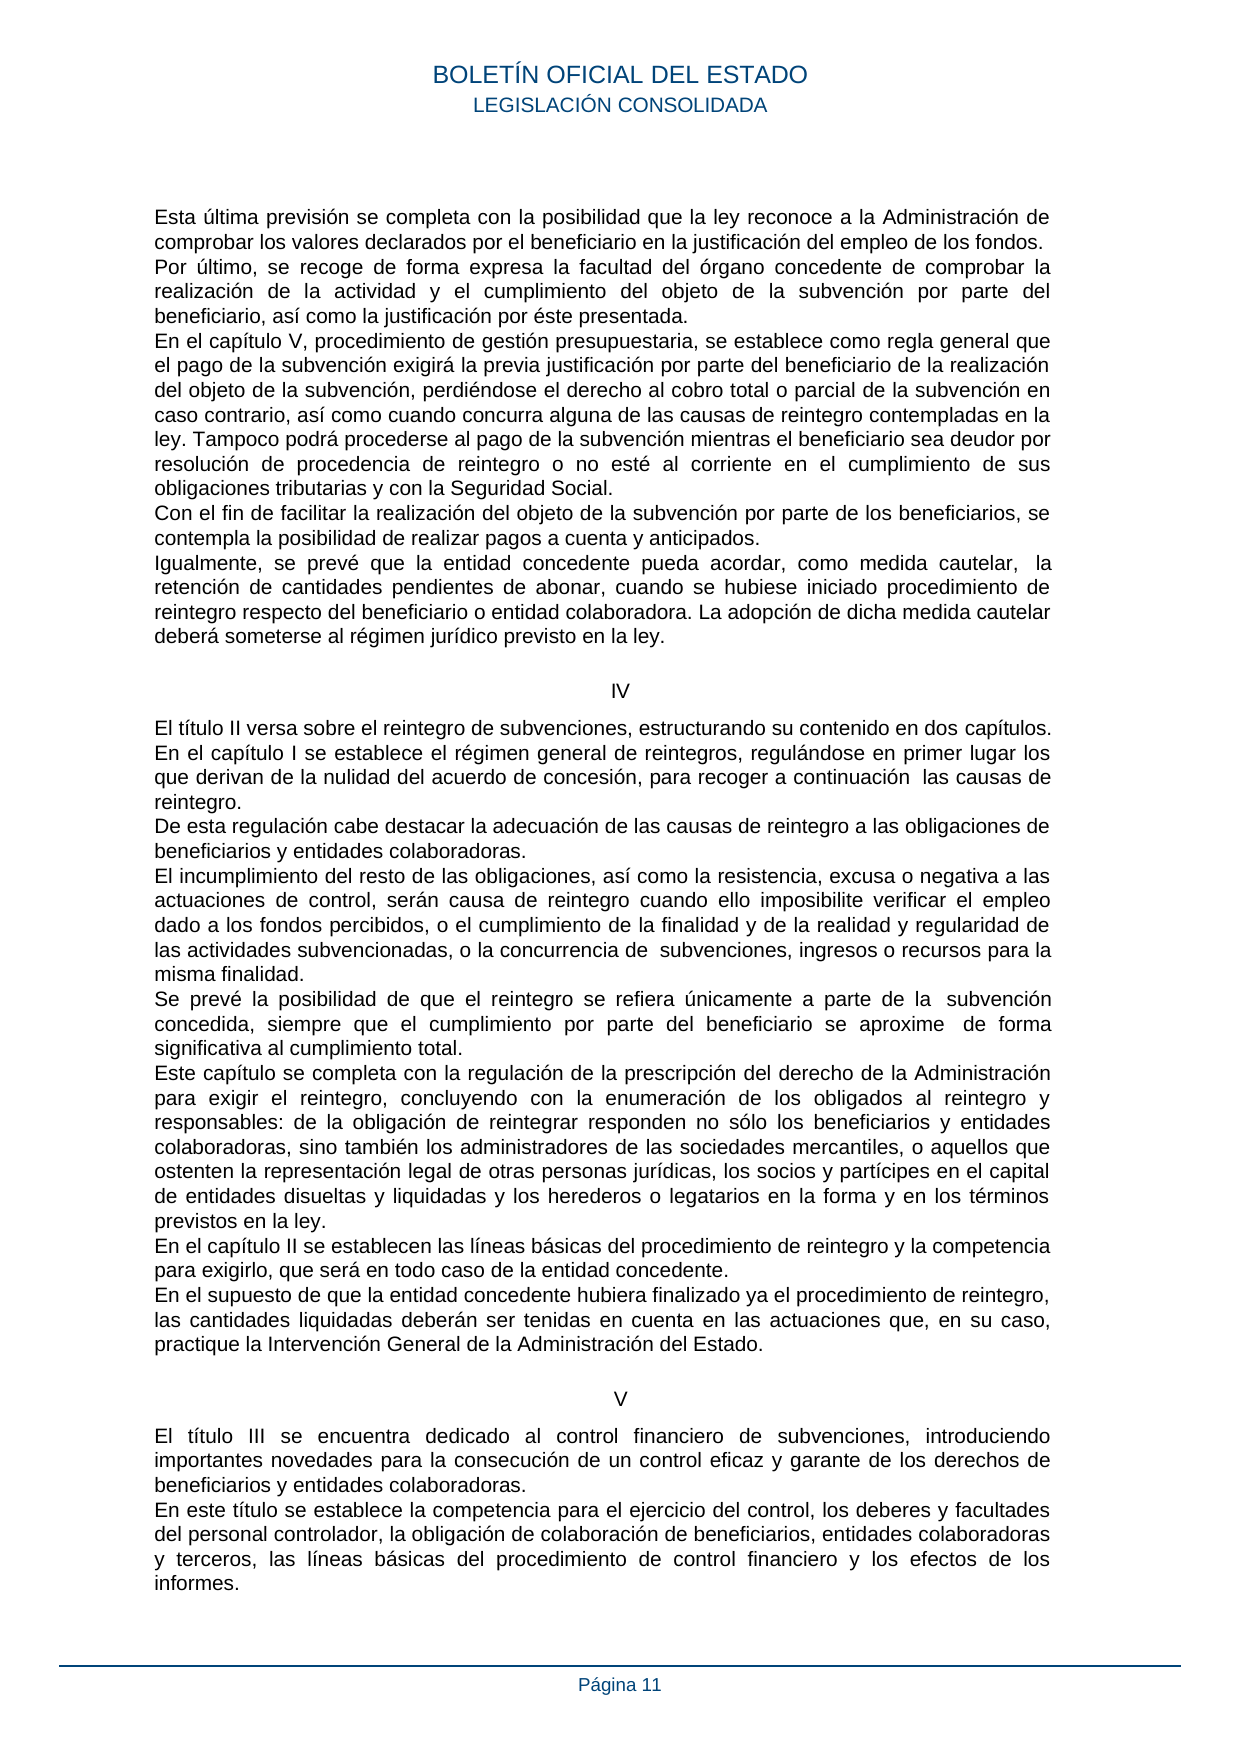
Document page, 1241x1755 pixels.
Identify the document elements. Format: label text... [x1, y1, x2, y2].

text En el supuesto de que la entidad concedente hubiera finalizado ya el procedimiento de reintegro, las cantidades liquidadas deberán ser tenidas en cuenta en las actuaciones que, en su caso, practique la Intervención General de la Administración del Estado. [154, 1283, 1052, 1356]
text Este capítulo se completa con la regulación de la prescripción del derecho de la Administración para exigir el reintegro, concluyendo con la enumeración de los obligados al reintegro y responsables: de la obligación de reintegrar responden no sólo los beneficiarios y entidades colaboradoras, sino también los administradores de las sociedades mercantiles, o aquellos que ostenten la representación legal de otras personas jurídicas, los socios y partícipes en el capital de entidades disueltas y liquidadas y los herederos o legatarios en la forma y en los términos previstos en la ley. [154, 1061, 1052, 1232]
text En el capítulo I se establece el régimen general de reintegros, regulándose en primer lugar los que derivan de la nulidad del acuerdo de concesión, para recoger a continuación las causas de reintegro. [154, 740, 1052, 813]
text Esta última previsión se completa con la posibilidad que la ley reconoce a la Administración de comprobar los valores declarados por el beneficiario en la justificación del empleo de los fondos. [154, 205, 1052, 254]
text El título III se encuentra dedicado al control financiero de subvenciones, introduciendo importantes novedades para la consecución de un control eficaz y garante de los derechos de beneficiarios y entidades colaboradoras. [154, 1423, 1052, 1497]
text En este título se establece la competencia para el ejercicio del control, los deberes y facultades del personal controlador, la obligación de colaboración de beneficiarios, entidades colaboradoras y terceros, las líneas básicas del procedimiento de control financiero y los efectos de los informes. [154, 1497, 1052, 1595]
text El incumplimiento del resto de las obligaciones, así como la resistencia, excusa o negativa a las actuaciones de control, serán causa de reintegro cuando ello imposibilite verificar el empleo dado a los fondos percibidos, o el cumplimiento de la finalidad y de la realidad y regularidad de las actividades subvencionadas, o la concurrencia de subvenciones, ingresos o recursos para la misma finalidad. [154, 864, 1052, 986]
text Igualmente, se prevé que la entidad concedente pueda acordar, como medida cautelar, la retención de cantidades pendientes de abonar, cuando se hubiese iniciado procedimiento de reintegro respecto del beneficiario o entidad colaboradora. La adopción de dicha medida cautelar deberá someterse al régimen jurídico previsto en la ley. [154, 551, 1052, 648]
text En el capítulo II se establecen las líneas básicas del procedimiento de reintegro y la competencia para exigirlo, que será en todo caso de la entidad concedente. [154, 1234, 1052, 1282]
text Por último, se recoge de forma expresa la facultad del órgano concedente de comprobar la realización de la actividad y el cumplimiento del objeto de la subvención por parte del beneficiario, así como la justificación por éste presentada. [154, 254, 1052, 328]
text V [154, 1387, 1087, 1411]
text En el capítulo V, procedimiento de gestión presupuestaria, se establece como regla general que el pago de la subvención exigirá la previa justificación por parte del beneficiario de la realización del objeto de la subvención, perdiéndose el derecho al cobro total o parcial de la subvención en caso contrario, así como cuando concurra alguna de las causas de reintegro contempladas en la ley. Tampoco podrá procederse al pago de la subvención mientras el beneficiario sea deudor por resolución de procedencia de reintegro o no esté al corriente en el cumplimiento de sus obligaciones tributarias y con la Seguridad Social. [154, 329, 1052, 500]
text IV [397, 679, 844, 703]
text Se prevé la posibilidad de que el reintegro se refiera únicamente a parte de la subvención concedida, siempre que el cumplimiento por parte del beneficiario se aproxime de forma significativa al cumplimiento total. [154, 987, 1052, 1060]
text El título II versa sobre el reintegro de subvenciones, estructurando su contenido en dos capítulos. [154, 716, 1052, 739]
text De esta regulación cabe destacar la adecuación de las causas de reintegro a las obligaciones de beneficiarios y entidades colaboradoras. [154, 814, 1052, 863]
text Con el fin de facilitar la realización del objeto de la subvención por parte de los beneficiarios, se contempla la posibilidad de realizar pagos a cuenta y anticipados. [154, 501, 1052, 550]
